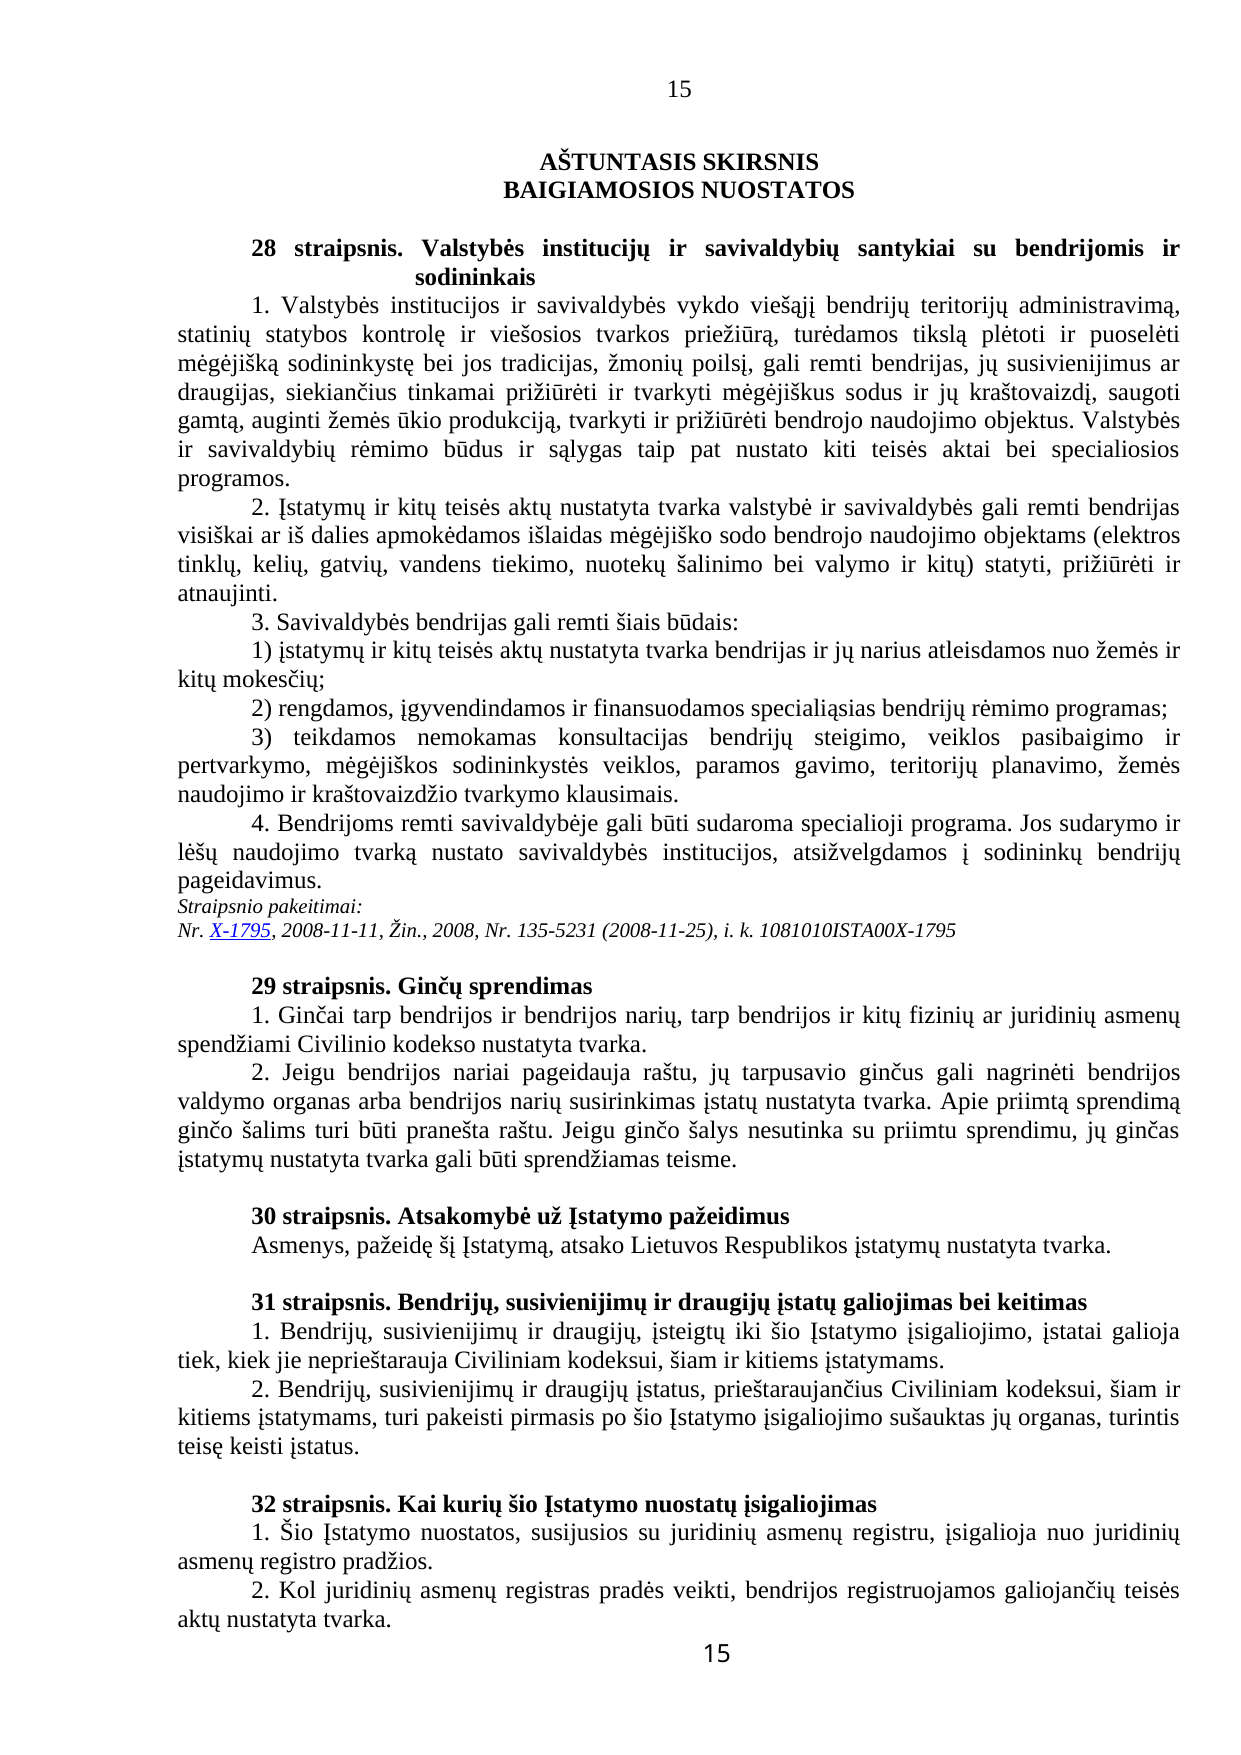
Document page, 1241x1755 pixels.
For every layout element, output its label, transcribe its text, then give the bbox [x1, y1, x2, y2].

text 2. Kol juridinių asmenų registras pradės veikti, bendrijos registruojamos galiojančių teisės aktų nustatyta tvarka. [177, 1575, 1181, 1632]
text 31 straipsnis. Bendrijų, susivienijimų ir draugijų įstatų galiojimas bei keitimas [177, 1287, 1181, 1316]
text 1) įstatymų ir kitų teisės aktų nustatyta tvarka bendrijas ir jų narius atleisdamos nuo žemės ir kitų mokesčių; [177, 636, 1181, 693]
text 1. Valstybės institucijos ir savivaldybės vykdo viešąjį bendrijų teritorijų administravimą, statinių statybos kontrolę ir viešosios tvarkos priežiūrą, turėdamos tikslą plėtoti ir puoselėti mėgėjišką sodininkystę bei jos tradicijas, žmonių poilsį, gali remti bendrijas, jų susivienijimus ar draugijas, siekiančius tinkamai prižiūrėti ir tvarkyti mėgėjiškus sodus ir jų kraštovaizdį, saugoti gamtą, auginti žemės ūkio produkciją, tvarkyti ir prižiūrėti bendrojo naudojimo objektus. Valstybės ir savivaldybių rėmimo būdus ir sąlygas taip pat nustato kiti teisės aktai bei specialiosios programos. [177, 291, 1181, 492]
text Asmenys, pažeidę šį Įstatymą, atsako Lietuvos Respublikos įstatymų nustatyta tvarka. [177, 1230, 1181, 1259]
text 28 straipsnis. Valstybės institucijų ir savivaldybių santykiai su bendrijomis ir sodininkais [251, 233, 1181, 291]
text 3. Savivaldybės bendrijas gali remti šiais būdais: [177, 607, 1181, 636]
text AŠTUNTASIS SKIRSNIS [177, 147, 1181, 176]
text 32 straipsnis. Kai kurių šio Įstatymo nuostatų įsigaliojimas [177, 1489, 1181, 1517]
text 2. Jeigu bendrijos nariai pageidauja raštu, jų tarpusavio ginčus gali nagrinėti bendrijos valdymo organas arba bendrijos narių susirinkimas įstatų nustatyta tvarka. Apie priimtą sprendimą ginčo šalims turi būti pranešta raštu. Jeigu ginčo šalys nesutinka su priimtu sprendimu, jų ginčas įstatymų nustatyta tvarka gali būti sprendžiamas teisme. [177, 1057, 1181, 1172]
text 1. Ginčai tarp bendrijos ir bendrijos narių, tarp bendrijos ir kitų fizinių ar juridinių asmenų spendžiami Civilinio kodekso nustatyta tvarka. [177, 1000, 1181, 1057]
text 2. Įstatymų ir kitų teisės aktų nustatyta tvarka valstybė ir savivaldybės gali remti bendrijas visiškai ar iš dalies apmokėdamos išlaidas mėgėjiško sodo bendrojo naudojimo objektams (elektros tinklų, kelių, gatvių, vandens tiekimo, nuotekų šalinimo bei valymo ir kitų) statyti, prižiūrėti ir atnaujinti. [177, 492, 1181, 607]
text 1. Bendrijų, susivienijimų ir draugijų, įsteigtų iki šio Įstatymo įsigaliojimo, įstatai galioja tiek, kiek jie neprieštarauja Civiliniam kodeksui, šiam ir kitiems įstatymams. [177, 1316, 1181, 1374]
text BAIGIAMOSIOS NUOSTATOS [177, 176, 1181, 204]
text 2) rengdamos, įgyvendindamos ir finansuodamos specialiąsias bendrijų rėmimo programas; [177, 693, 1181, 722]
text 30 straipsnis. Atsakomybė už Įstatymo pažeidimus [177, 1201, 1181, 1230]
text 29 straipsnis. Ginčų sprendimas [177, 971, 1181, 1000]
text Straipsnio pakeitimai: [177, 894, 1181, 918]
text 1. Šio Įstatymo nuostatos, susijusios su juridinių asmenų registru, įsigalioja nuo juridinių asmenų registro pradžios. [177, 1517, 1181, 1575]
text 4. Bendrijoms remti savivaldybėje gali būti sudaroma specialioji programa. Jos sudarymo ir lėšų naudojimo tvarką nustato savivaldybės institucijos, atsižvelgdamos į sodininkų bendrijų pageidavimus. [177, 808, 1181, 894]
text Nr. X-1795, 2008-11-11, Žin., 2008, Nr. 135-5231 (2008-11-25), i. k. 1081010ISTA00X-1795 [177, 918, 1181, 942]
text 3) teikdamos nemokamas konsultacijas bendrijų steigimo, veiklos pasibaigimo ir pertvarkymo, mėgėjiškos sodininkystės veiklos, paramos gavimo, teritorijų planavimo, žemės naudojimo ir kraštovaizdžio tvarkymo klausimais. [177, 722, 1181, 808]
text 2. Bendrijų, susivienijimų ir draugijų įstatus, prieštaraujančius Civiliniam kodeksui, šiam ir kitiems įstatymams, turi pakeisti pirmasis po šio Įstatymo įsigaliojimo sušauktas jų organas, turintis teisę keisti įstatus. [177, 1374, 1181, 1460]
